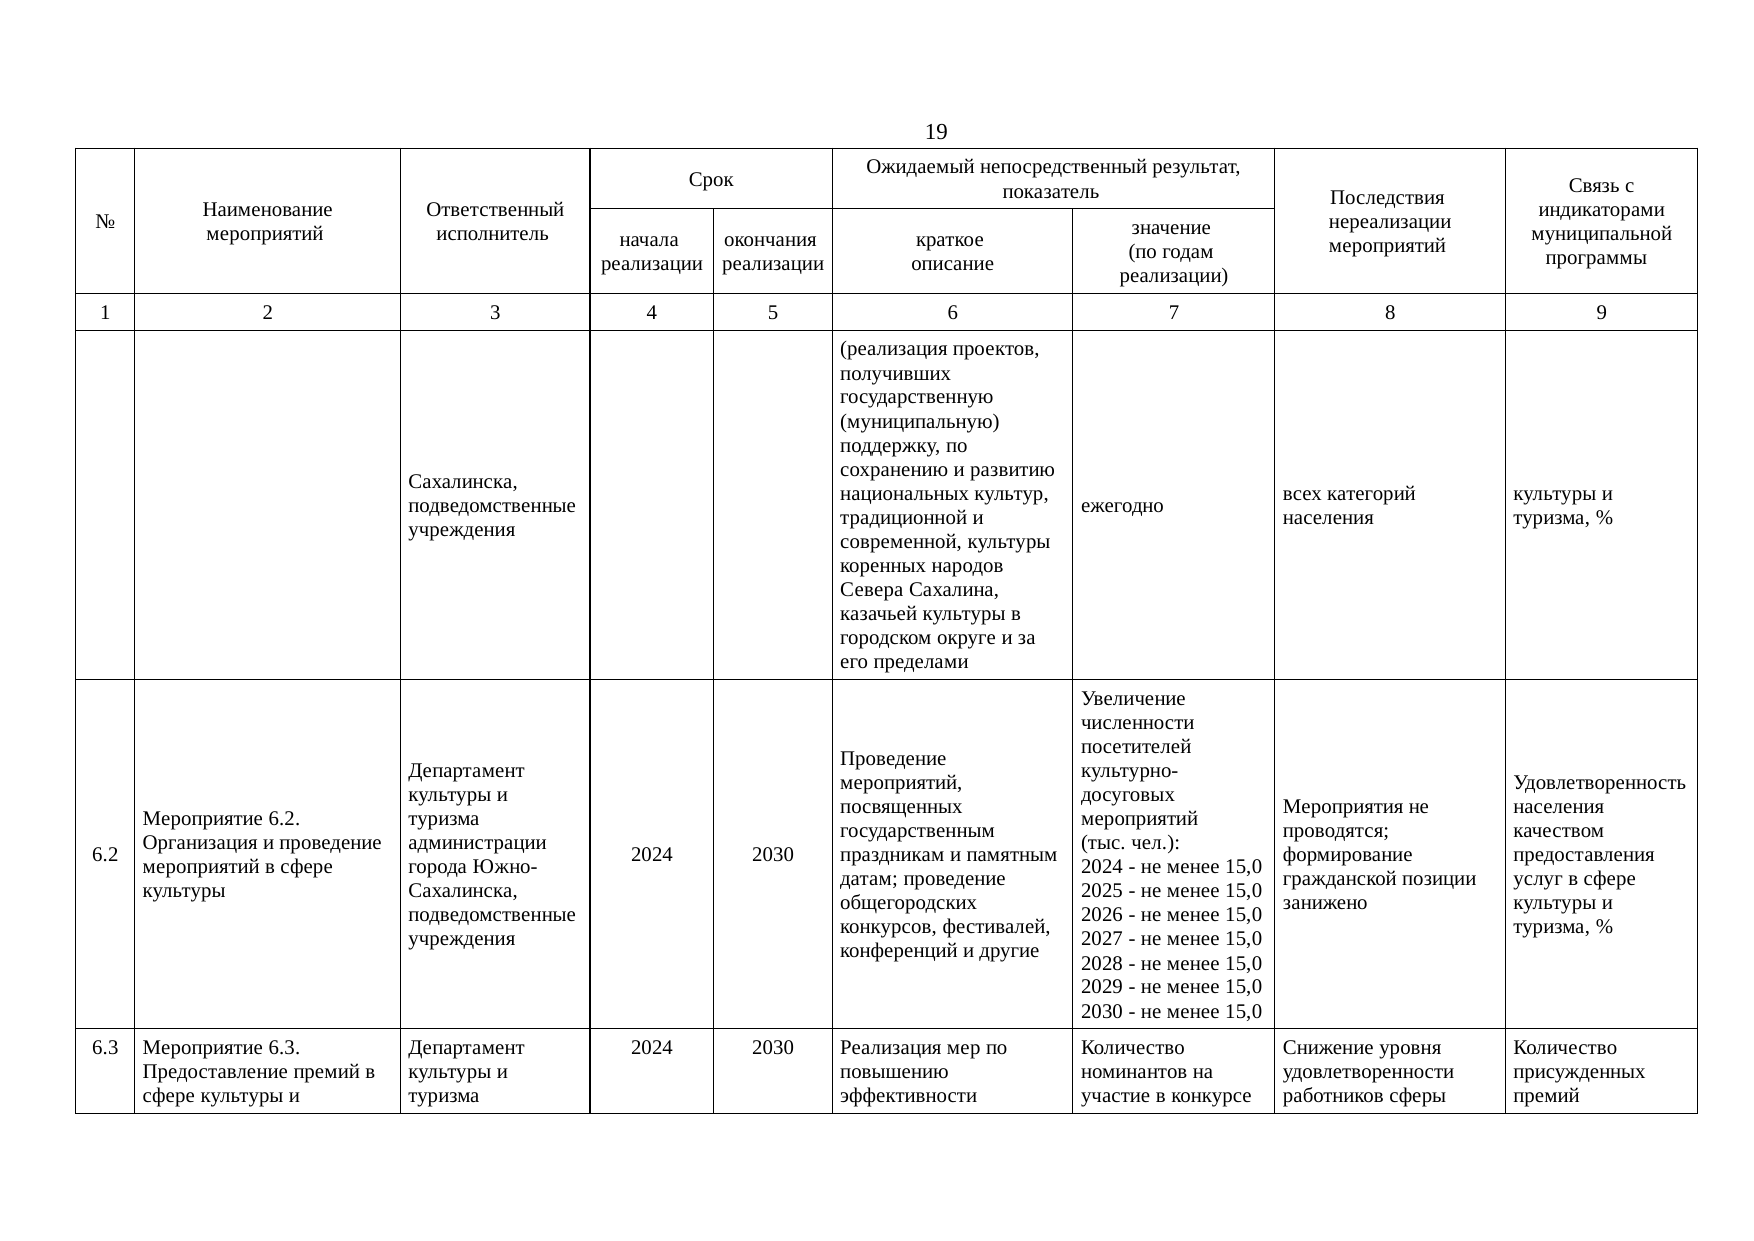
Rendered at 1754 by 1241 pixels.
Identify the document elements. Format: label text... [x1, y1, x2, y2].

table_cell [76, 331, 134, 679]
table_cell Мероприятие 6.3. Предоставление премий в сфере культуры и [135, 1029, 400, 1113]
table_cell 3 [401, 294, 589, 329]
table_cell 2024 [591, 680, 713, 1028]
table_cell значение (по годам реализации) [1073, 209, 1274, 293]
table_header Срок [591, 149, 832, 208]
table_cell 7 [1073, 294, 1274, 329]
table_cell Мероприятия не проводятся; формирование гражданской позиции занижено [1275, 680, 1505, 1028]
table_cell 2030 [714, 680, 832, 1028]
table_cell Увеличение численности посетителей культурно-досуговых мероприятий (тыс. чел.): 2024 - не менее 15,0 2025 - не менее 15,0 2026 - не менее 15,0 2027 - не менее 15,0 2028 - не менее 15,0 2029 - не менее 15,0 2030 - не менее 15,0 [1073, 680, 1274, 1028]
table_cell 6.3 [76, 1029, 134, 1113]
table_cell 5 [714, 294, 832, 329]
table_cell культуры и туризма, % [1506, 331, 1697, 679]
table_cell окончания реализации [714, 209, 832, 293]
table_header Ожидаемый непосредственный результат, показатель [833, 149, 1274, 208]
table_cell [135, 331, 400, 679]
table_cell Удовлетворенность населения качеством предоставления услуг в сфере культуры и туризма, % [1506, 680, 1697, 1028]
table_cell [591, 331, 713, 679]
table_cell Департамент культуры и туризма администрации города Южно-Сахалинска, подведомственные учреждения [401, 680, 589, 1028]
table_cell 1 [76, 294, 134, 329]
table_cell Департамент культуры и туризма [401, 1029, 589, 1113]
table_cell Мероприятие 6.2. Организация и проведение мероприятий в сфере культуры [135, 680, 400, 1028]
table_cell 8 [1275, 294, 1505, 329]
table_cell Реализация мер по повышению эффективности [833, 1029, 1072, 1113]
table_cell Снижение уровня удовлетворенности работников сферы [1275, 1029, 1505, 1113]
table_cell краткое описание [833, 209, 1072, 293]
table_cell 2 [135, 294, 400, 329]
table_cell 4 [591, 294, 713, 329]
table_cell [714, 331, 832, 679]
table_cell 9 [1506, 294, 1697, 329]
table_cell 6 [833, 294, 1072, 329]
table_cell начала реализации [591, 209, 713, 293]
table_header Связь с индикаторами муниципальной программы [1506, 149, 1697, 293]
table_header Ответственный исполнитель [401, 149, 589, 293]
table_cell 2030 [714, 1029, 832, 1113]
table_cell Проведение мероприятий, посвященных государственным праздникам и памятным датам; проведение общегородских конкурсов, фестивалей, конференций и другие [833, 680, 1072, 1028]
table_cell (реализация проектов, получивших государственную (муниципальную) поддержку, по сохранению и развитию национальных культур, традиционной и современной, культуры коренных народов Севера Сахалина, казачьей культуры в городском округе и за его пределами [833, 331, 1072, 679]
table_cell 2024 [591, 1029, 713, 1113]
table_cell ежегодно [1073, 331, 1274, 679]
table_cell всех категорий населения [1275, 331, 1505, 679]
table_header Последствия нереализации мероприятий [1275, 149, 1505, 293]
table_cell Количество присужденных премий [1506, 1029, 1697, 1113]
table_cell 6.2 [76, 680, 134, 1028]
table_cell Количество номинантов на участие в конкурсе [1073, 1029, 1274, 1113]
table_header № [76, 149, 134, 293]
table_header Наименование мероприятий [135, 149, 400, 293]
table_cell Сахалинска, подведомственные учреждения [401, 331, 589, 679]
